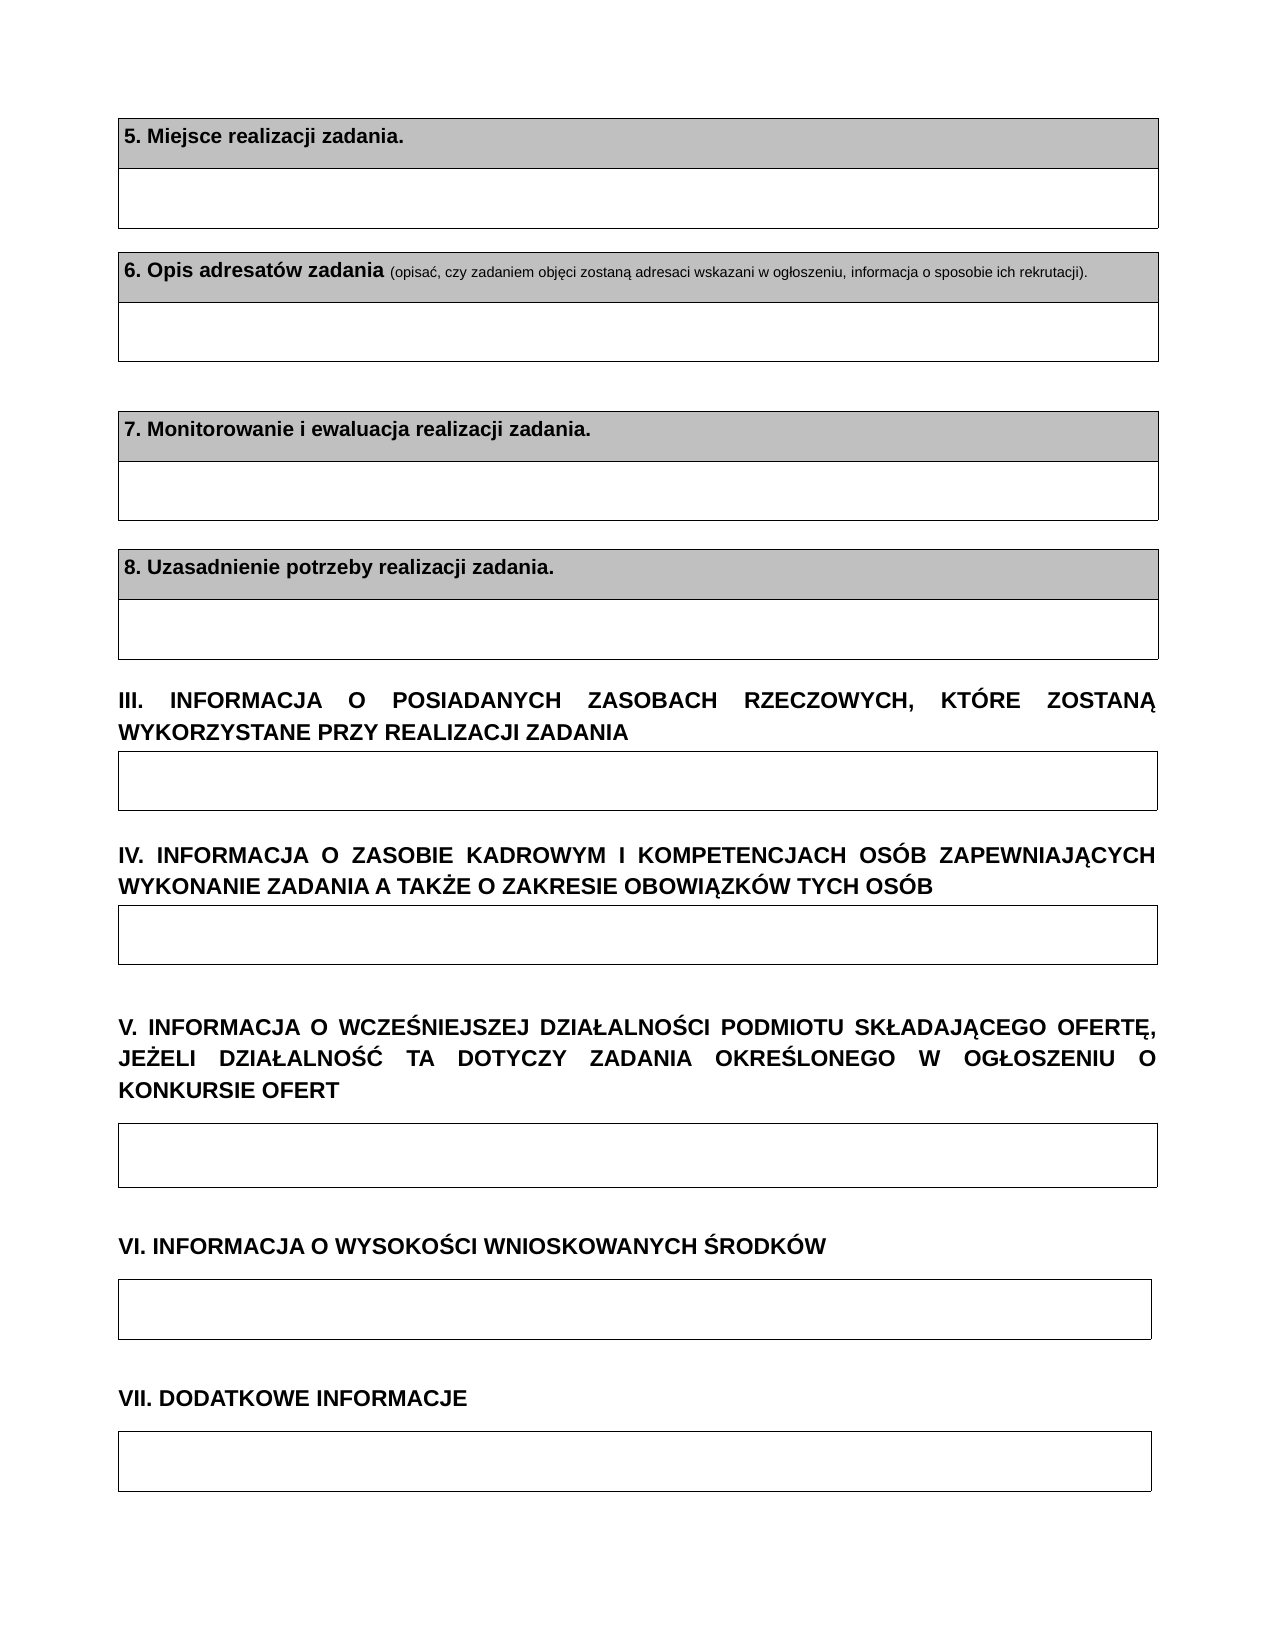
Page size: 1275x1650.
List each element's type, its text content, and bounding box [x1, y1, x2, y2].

text V. INFORMACJA O WCZEŚNIEJSZEJ DZIAŁALNOŚCI PODMIOTU SKŁADAJĄCEGO OFERTĘ, JEŻELI DZIAŁALNOŚĆ TA DOTYCZY ZADANIA OKREŚLONEGO W OGŁOSZENIU O KONKURSIE OFERT [118, 1013, 1157, 1103]
table_header 5. Miejsce realizacji zadania. [119, 119, 1158, 168]
table_header 8. Uzasadnienie potrzeby realizacji zadania. [119, 550, 1158, 599]
table_header [119, 1124, 1157, 1187]
table_cell [119, 462, 1158, 520]
table_header [119, 752, 1157, 810]
table_cell [119, 303, 1158, 361]
text III. INFORMACJA O POSIADANYCH ZASOBACH RZECZOWYCH, KTÓRE ZOSTANĄ WYKORZYSTANE PRZY REALIZACJI ZADANIA [118, 687, 1157, 745]
text IV. INFORMACJA O ZASOBIE KADROWYM I KOMPETENCJACH OSÓB ZAPEWNIAJĄCYCH WYKONANIE ZADANIA A TAKŻE O ZAKRESIE OBOWIĄZKÓW TYCH OSÓB [118, 842, 1157, 899]
text VI. INFORMACJA O WYSOKOŚCI WNIOSKOWANYCH ŚRODKÓW [118, 1233, 1157, 1259]
table_header 7. Monitorowanie i ewaluacja realizacji zadania. [119, 412, 1158, 461]
table_cell [119, 600, 1158, 658]
table_header [119, 1280, 1151, 1339]
table_header [119, 906, 1157, 964]
table_cell [119, 169, 1158, 228]
table_header [119, 1432, 1151, 1491]
list VII. DODATKOWE INFORMACJE [118, 1385, 1157, 1411]
table_header 6. Opis adresatów zadania (opisać, czy zadaniem objęci zostaną adresaci wskazani w ogłoszeniu, informacja o sposobie ich rekrutacji). [119, 253, 1158, 302]
